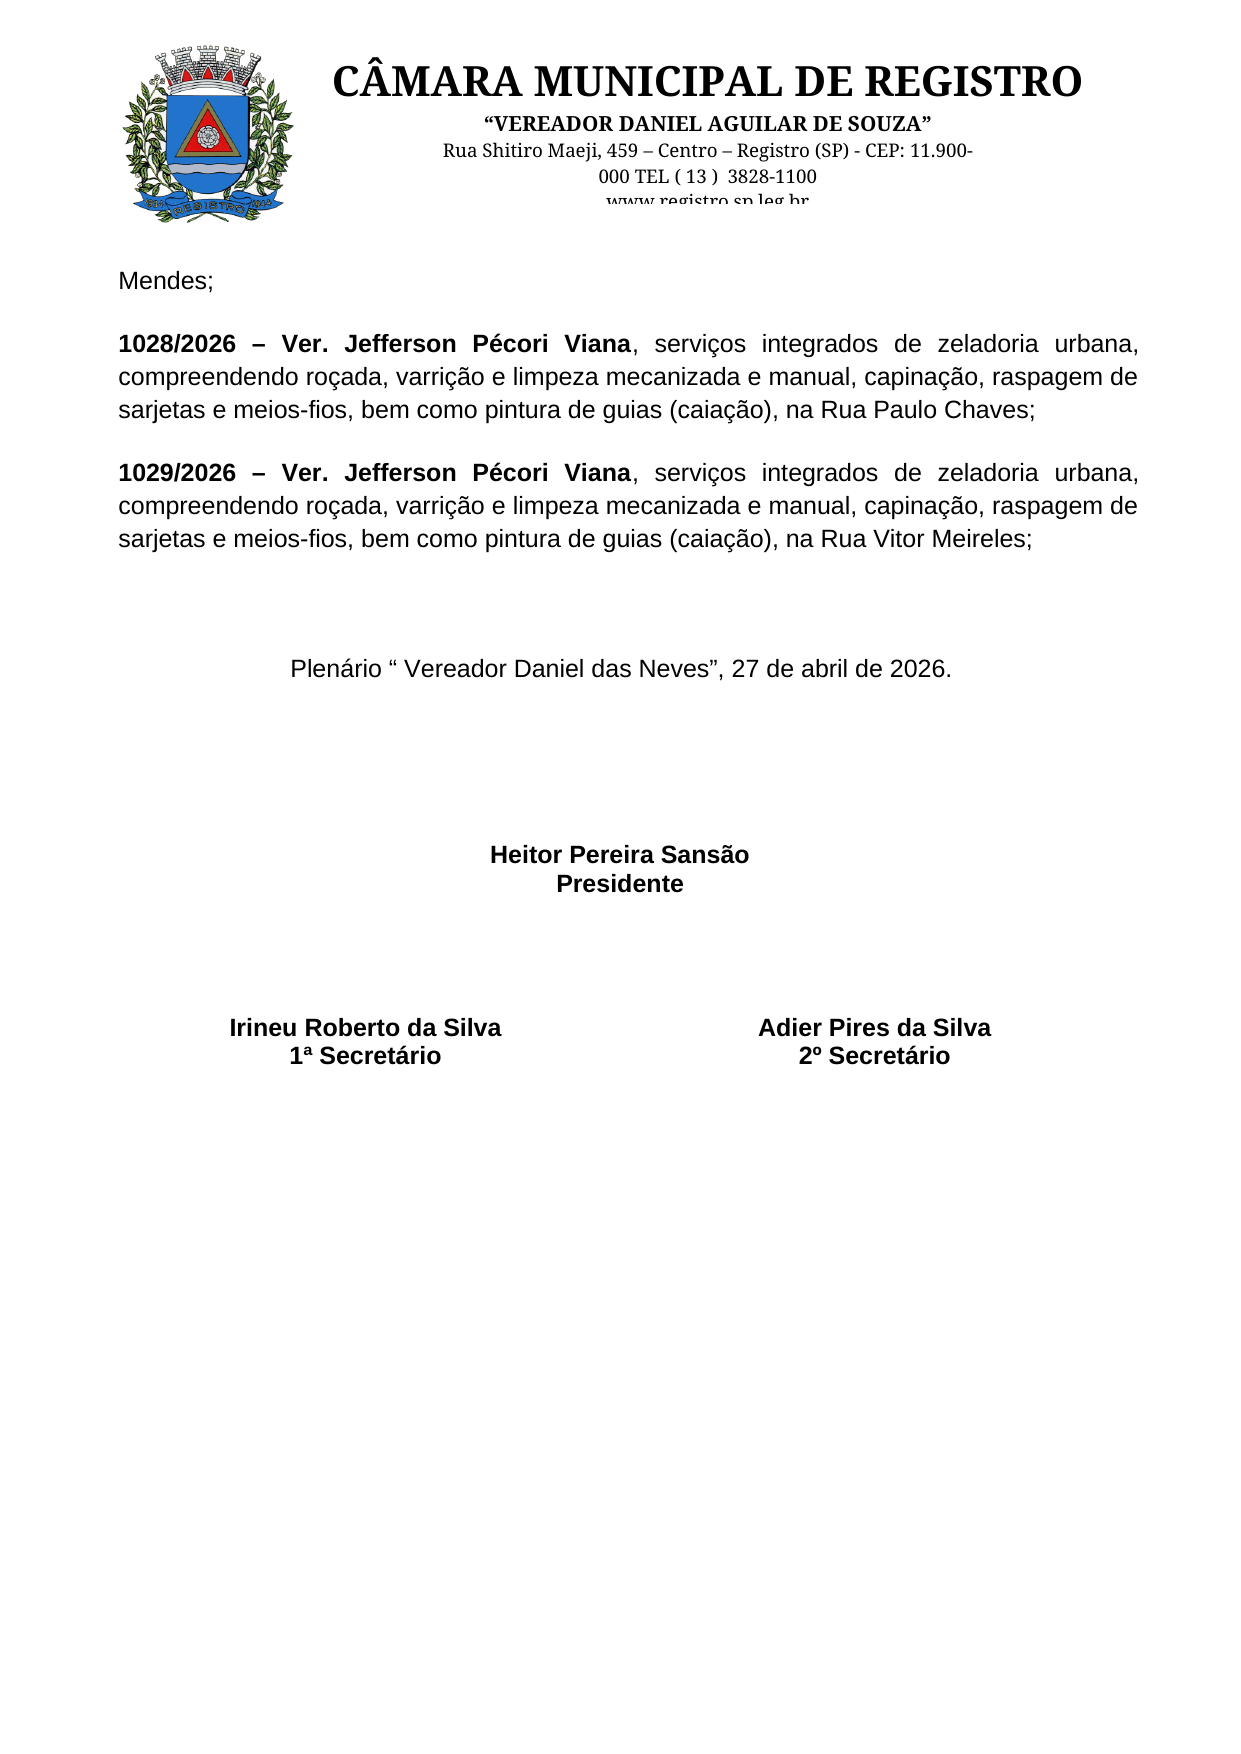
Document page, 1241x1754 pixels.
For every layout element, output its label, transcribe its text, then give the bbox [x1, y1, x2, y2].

picture [118, 39, 298, 228]
text 1028/2026 – Ver. Jefferson Pécori Viana, serviços integrados de zeladoria urbana, compreendendo roçada, varrição e limpeza mecanizada e manual, capinação, raspagem de sarjetas e meios-fios, bem como pintura de guias (caiação), na Rua Paulo Chaves; [118, 329, 1140, 424]
text 1029/2026 – Ver. Jefferson Pécori Viana, serviços integrados de zeladoria urbana, compreendendo roçada, varrição e limpeza mecanizada e manual, capinação, raspagem de sarjetas e meios-fios, bem como pintura de guias (caiação), na Rua Vitor Meireles; [118, 458, 1140, 553]
table_header Heitor Pereira Sansão Presidente [118, 840, 1137, 1013]
table_cell Adier Pires da Silva 2º Secretário [628, 1013, 1137, 1070]
table_cell Irineu Roberto da Silva 1ª Secretário [118, 1013, 627, 1070]
text Plenário “ Vereador Daniel das Neves”, 27 de abril de 2026. [103, 654, 1140, 682]
text Mendes; [118, 266, 1140, 294]
